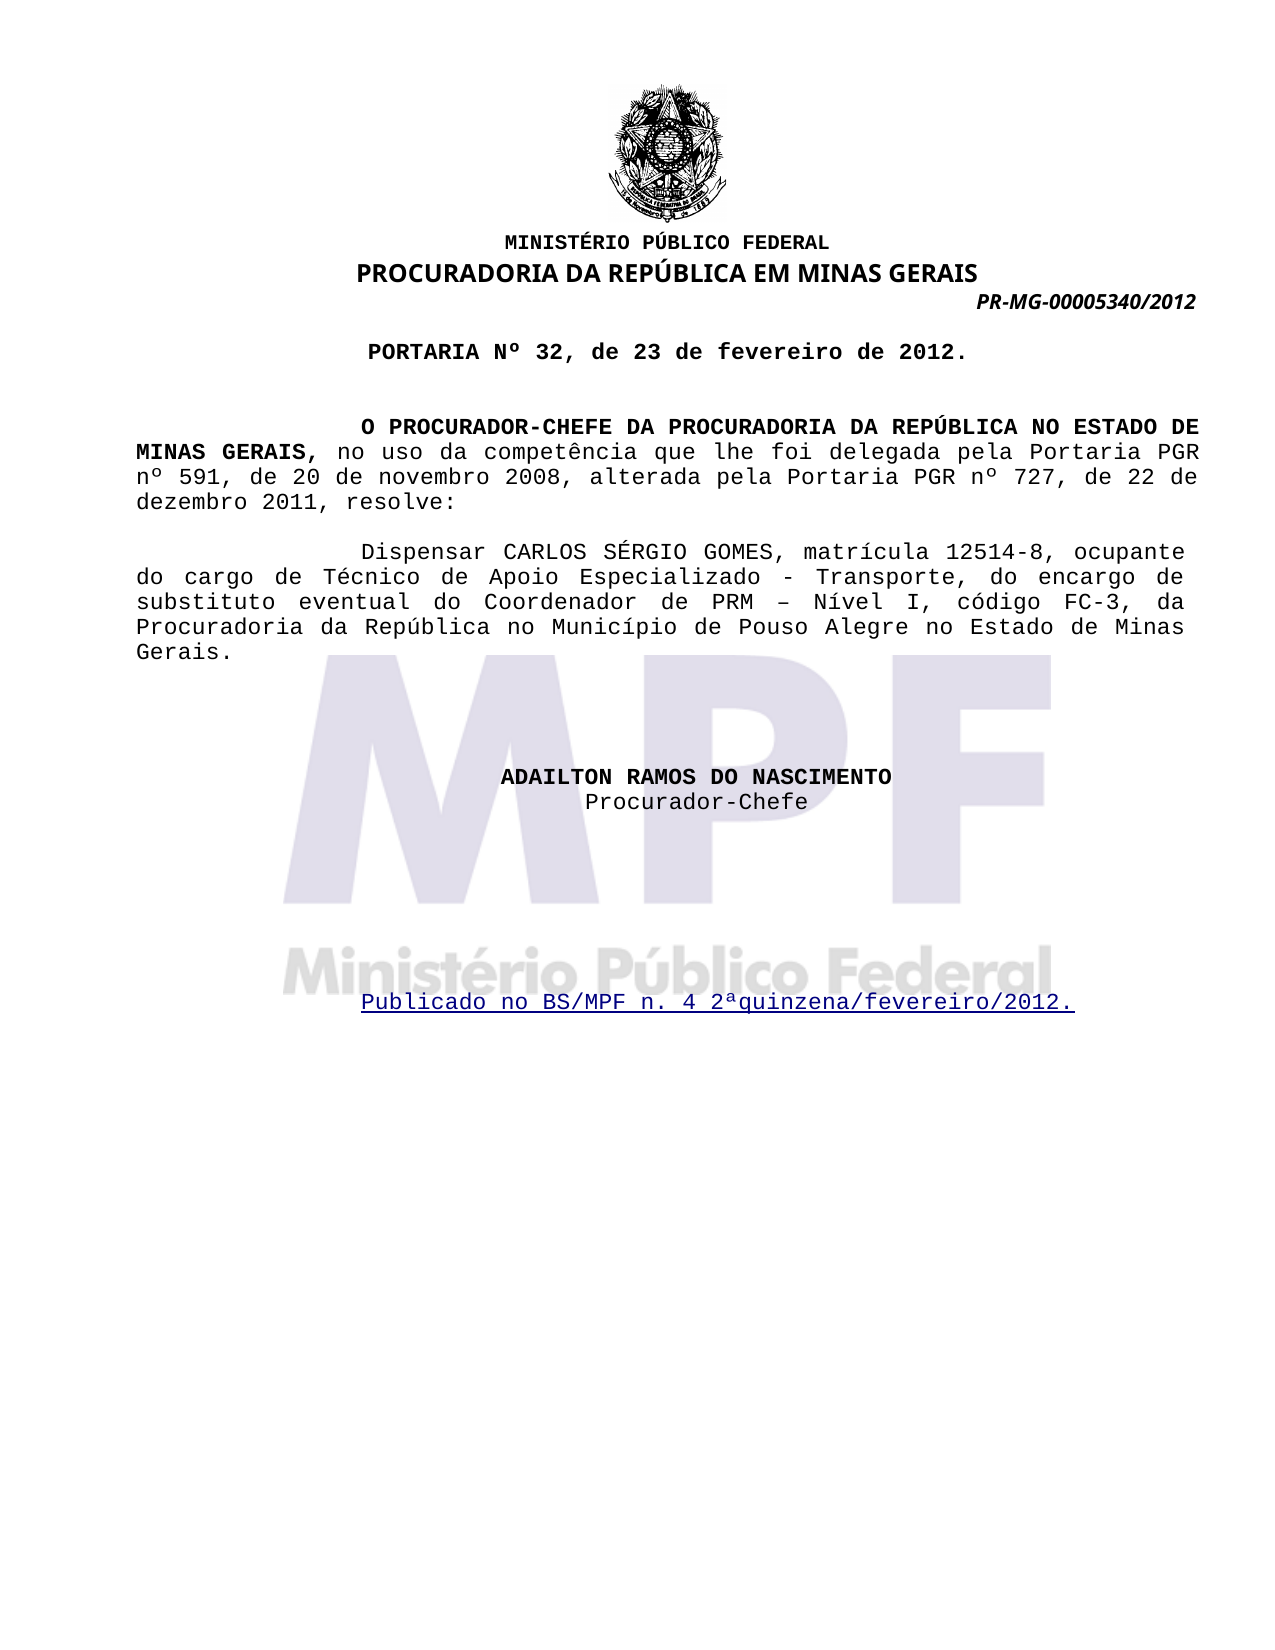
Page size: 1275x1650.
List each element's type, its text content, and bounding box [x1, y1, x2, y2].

picture [283, 814, 1051, 989]
text Procurador-Chefe [136, 789, 1198, 814]
text O PROCURADOR-CHEFE DA PROCURADORIA DA REPÚBLICA NO ESTADO DE MINAS GERAIS, no uso da competência que lhe foi delegada pela Portaria PGR nº 591, de 20 de novembro 2008, alterada pela Portaria PGR nº 727, de 22 de dezembro 2011, resolve: [136, 414, 1201, 514]
picture [608, 84, 727, 223]
text PORTARIA Nº 32, de 23 de fevereiro de 2012. [136, 339, 1201, 364]
subtitle PR-MG-00005340/2012 [511, 289, 1198, 314]
text ADAILTON RAMOS DO NASCIMENTO [136, 764, 1198, 789]
text Dispensar CARLOS SÉRGIO GOMES, matrícula 12514-8, ocupante do cargo de Técnico de Apoio Especializado - Transporte, do encargo de substituto eventual do Coordenador de PRM – Nível I, código FC-3, da Procuradoria da República no Município de Pouso Alegre no Estado de Minas Gerais. [136, 539, 1186, 664]
text Publicado no BS/MPF n. 4 2ªquinzena/fevereiro/2012. [136, 989, 1198, 1014]
picture [283, 664, 1051, 764]
